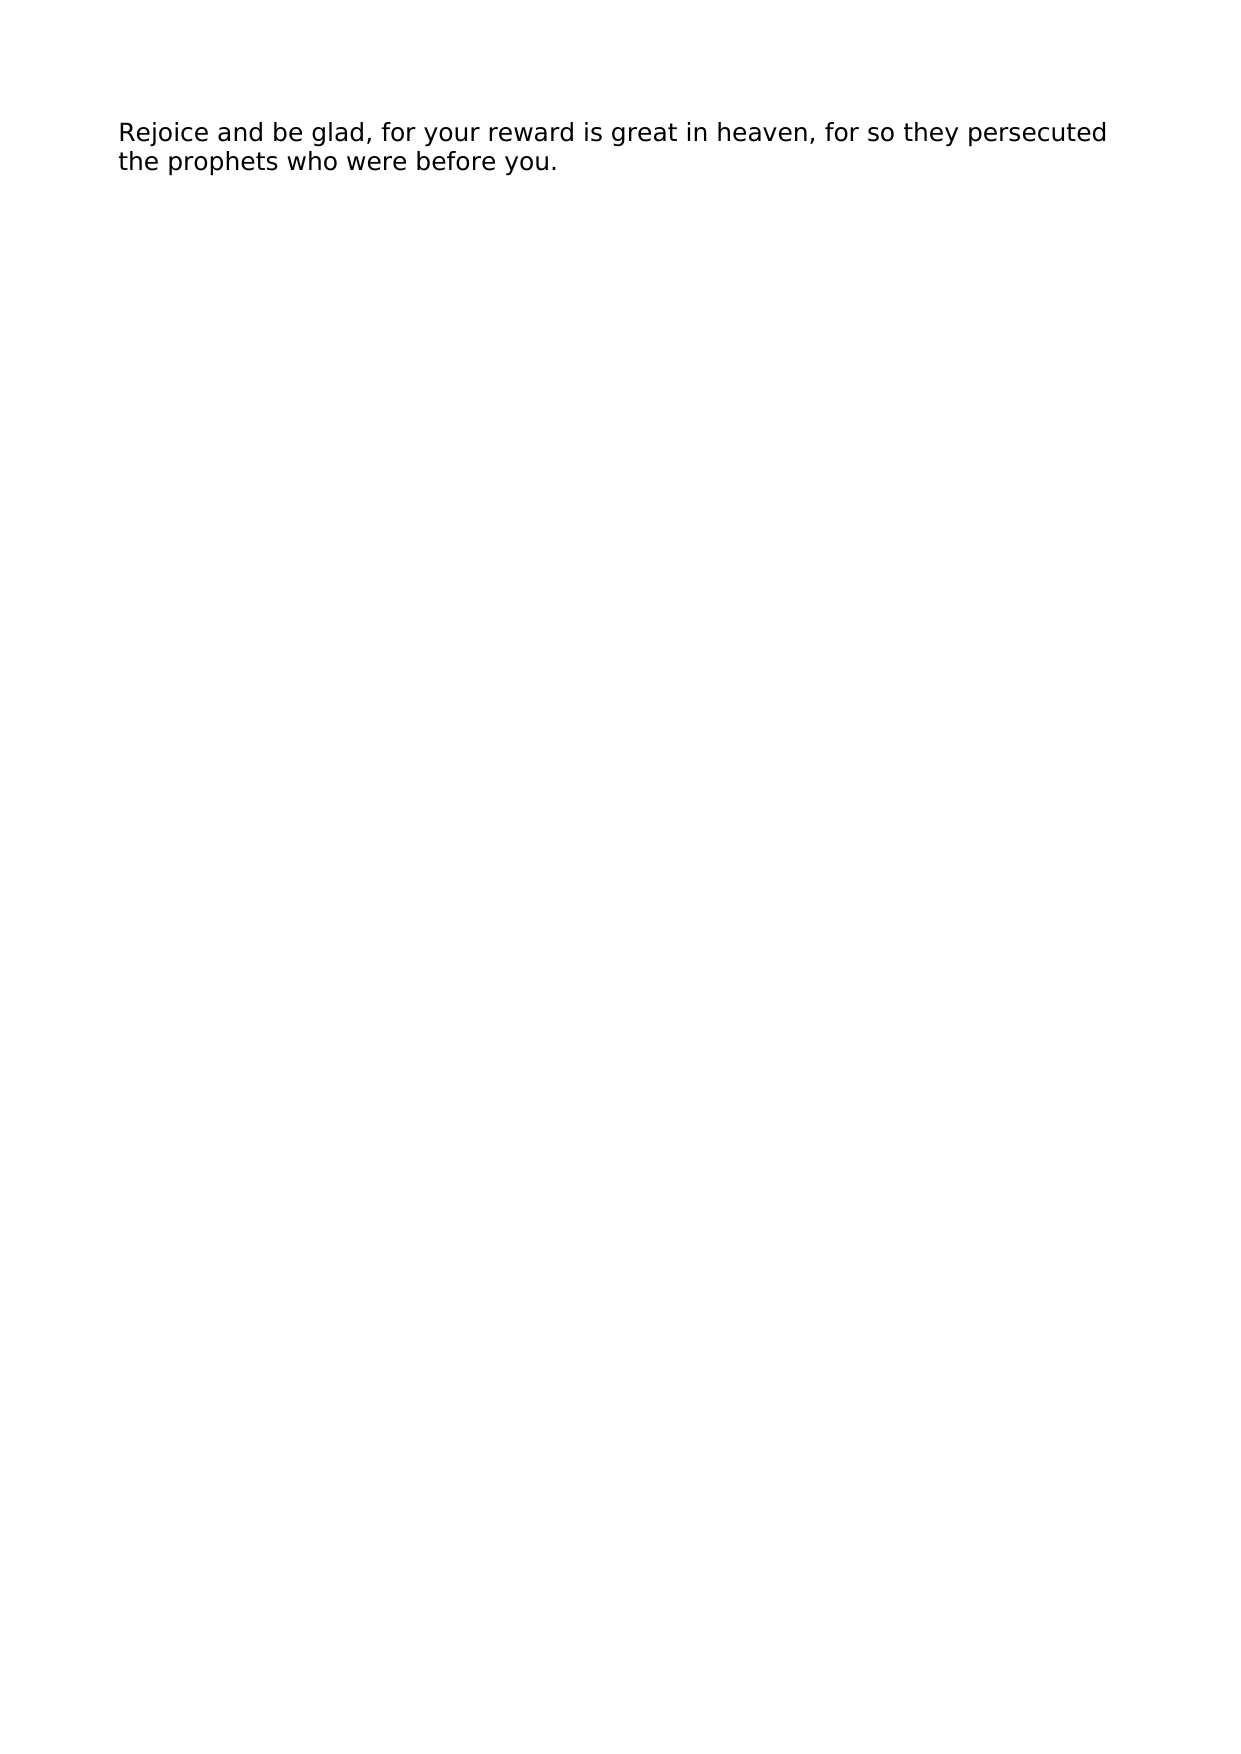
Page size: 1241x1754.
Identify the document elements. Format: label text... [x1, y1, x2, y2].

text Rejoice and be glad, for your reward is great in heaven, for so they persecuted the prophets who were before you. [118, 118, 1122, 176]
